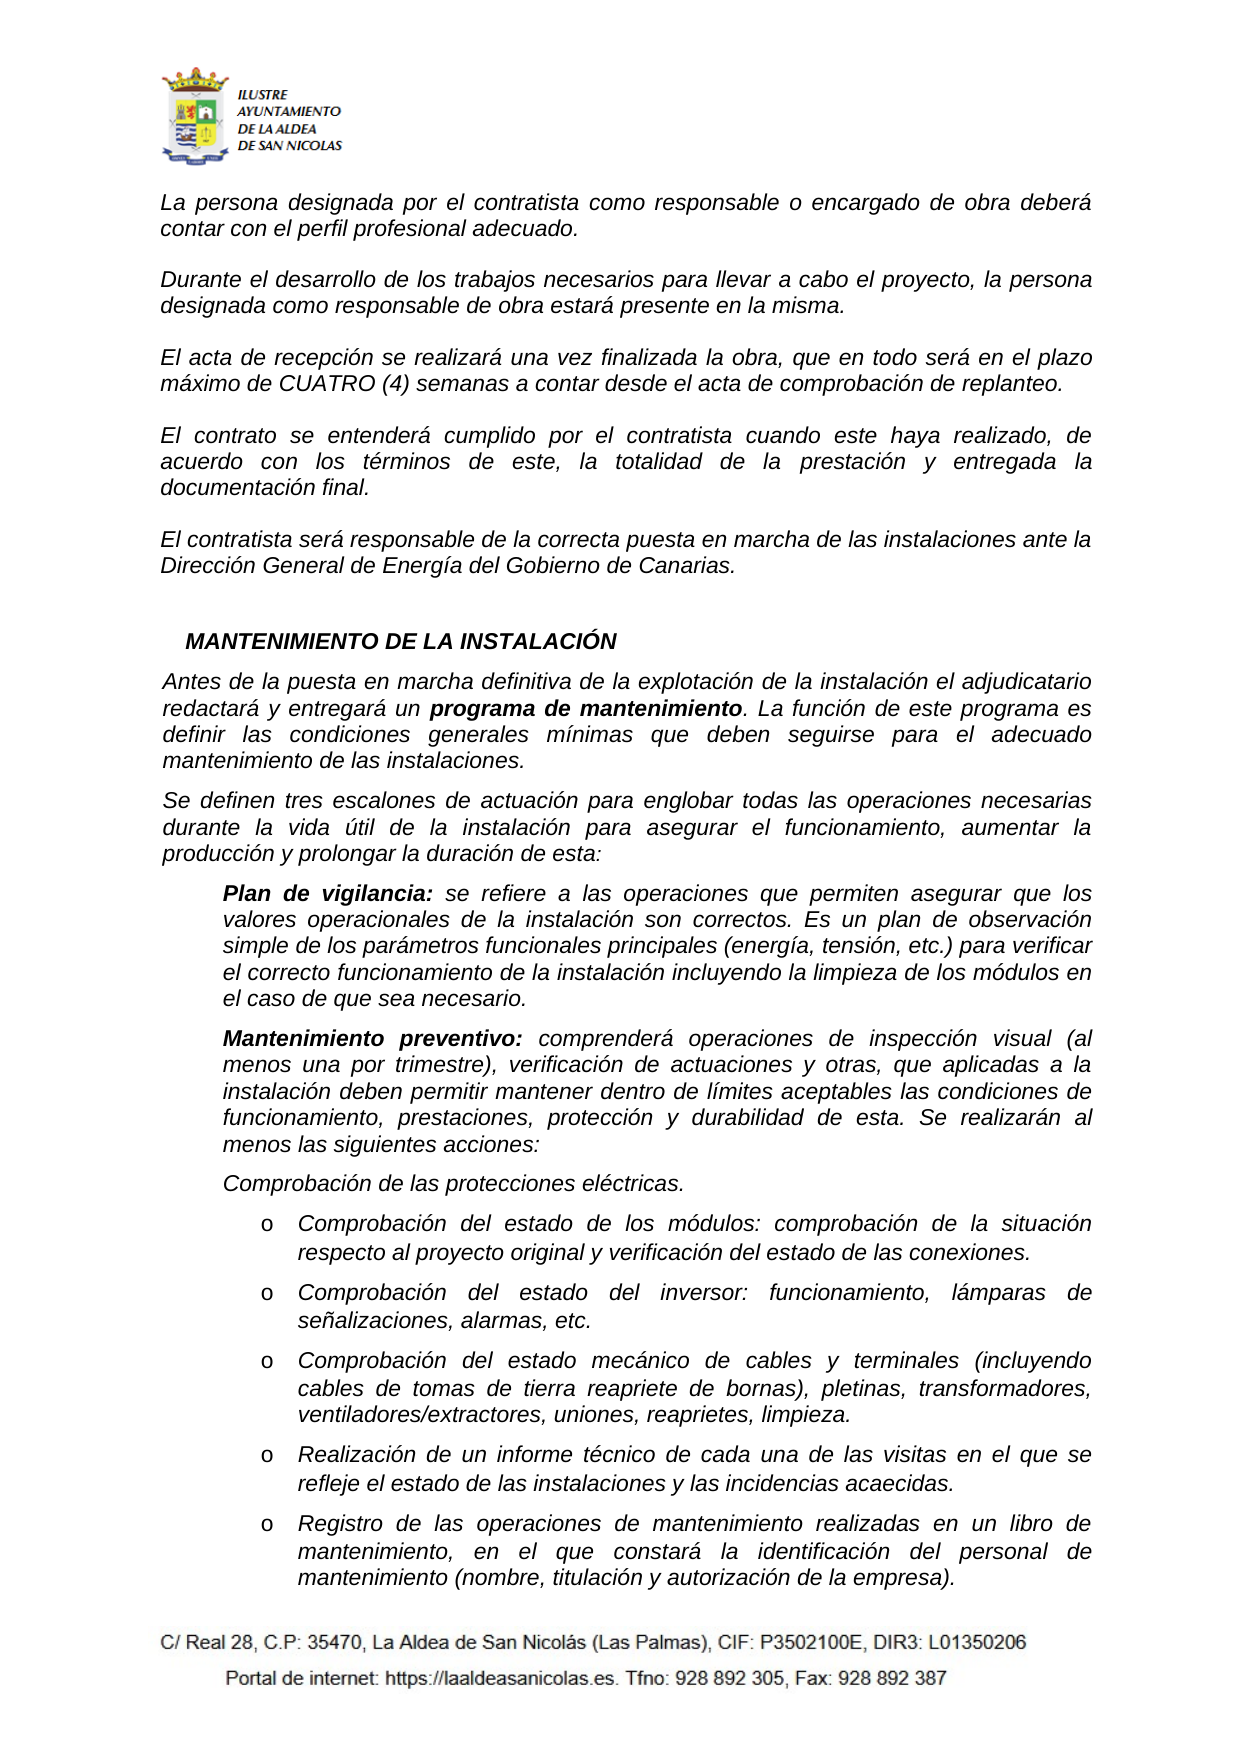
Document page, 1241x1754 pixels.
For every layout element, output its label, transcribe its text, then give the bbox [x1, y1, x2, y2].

list Comprobación del estado mecánico de cables y terminales (incluyendo cables de tomas de tierra reapriete de bornas), pletinas, transformadores, ventiladores/extractores, uniones, reaprietes, limpieza. [260, 1347, 1093, 1428]
list Realización de un informe técnico de cada una de las visitas en el que se refleje el estado de las instalaciones y las incidencias acaecidas. [260, 1441, 1093, 1496]
text Comprobación de las protecciones eléctricas. [223, 1170, 1093, 1197]
text Durante el desarrollo de los trabajos necesarios para llevar a cabo el proyecto, la persona designada como responsable de obra estará presente en la misma. [160, 266, 1093, 319]
picture [148, 59, 358, 173]
text El contrato se entenderá cumplido por el contratista cuando este haya realizado, de acuerdo con los términos de este, la totalidad de la prestación y entregada la documentación final. [160, 422, 1093, 501]
list Comprobación del estado del inversor: funcionamiento, lámparas de señalizaciones, alarmas, etc. [260, 1278, 1093, 1333]
text La persona designada por el contratista como responsable o encargado de obra deberá contar con el perfil profesional adecuado. [160, 188, 1093, 241]
text Se definen tres escalones de actuación para englobar todas las operaciones necesarias durante la vida útil de la instalación para asegurar el funcionamiento, aumentar la producción y prolongar la duración de esta: [162, 787, 1093, 866]
text Antes de la puesta en marcha definitiva de la explotación de la instalación el adjudicatario redactará y entregará un programa de mantenimiento. La función de este programa es definir las condiciones generales mínimas que deben seguirse para el adecuado mantenimiento de las instalaciones. [162, 668, 1093, 774]
picture [148, 1626, 1034, 1694]
text El acta de recepción se realizará una vez finalizada la obra, que en todo será en el plazo máximo de CUATRO (4) semanas a contar desde el acta de comprobación de replanteo. [160, 344, 1093, 397]
text Mantenimiento preventivo: comprenderá operaciones de inspección visual (al menos una por trimestre), verificación de actuaciones y otras, que aplicadas a la instalación deben permitir mantener dentro de límites aceptables las condiciones de funcionamiento, prestaciones, protección y durabilidad de esta. Se realizarán al menos las siguientes acciones: [223, 1025, 1093, 1157]
subtitle MANTENIMIENTO DE LA INSTALACIÓN [185, 628, 1093, 655]
list Registro de las operaciones de mantenimiento realizadas en un libro de mantenimiento, en el que constará la identificación del personal de mantenimiento (nombre, titulación y autorización de la empresa). [260, 1509, 1093, 1591]
list Comprobación del estado de los módulos: comprobación de la situación respecto al proyecto original y verificación del estado de las conexiones. [260, 1210, 1093, 1265]
text Plan de vigilancia: se refiere a las operaciones que permiten asegurar que los valores operacionales de la instalación son correctos. Es un plan de observación simple de los parámetros funcionales principales (energía, tensión, etc.) para verificar el correcto funcionamiento de la instalación incluyendo la limpieza de los módulos en el caso de que sea necesario. [223, 880, 1093, 1012]
text El contratista será responsable de la correcta puesta en marcha de las instalaciones ante la Dirección General de Energía del Gobierno de Canarias. [160, 526, 1093, 578]
